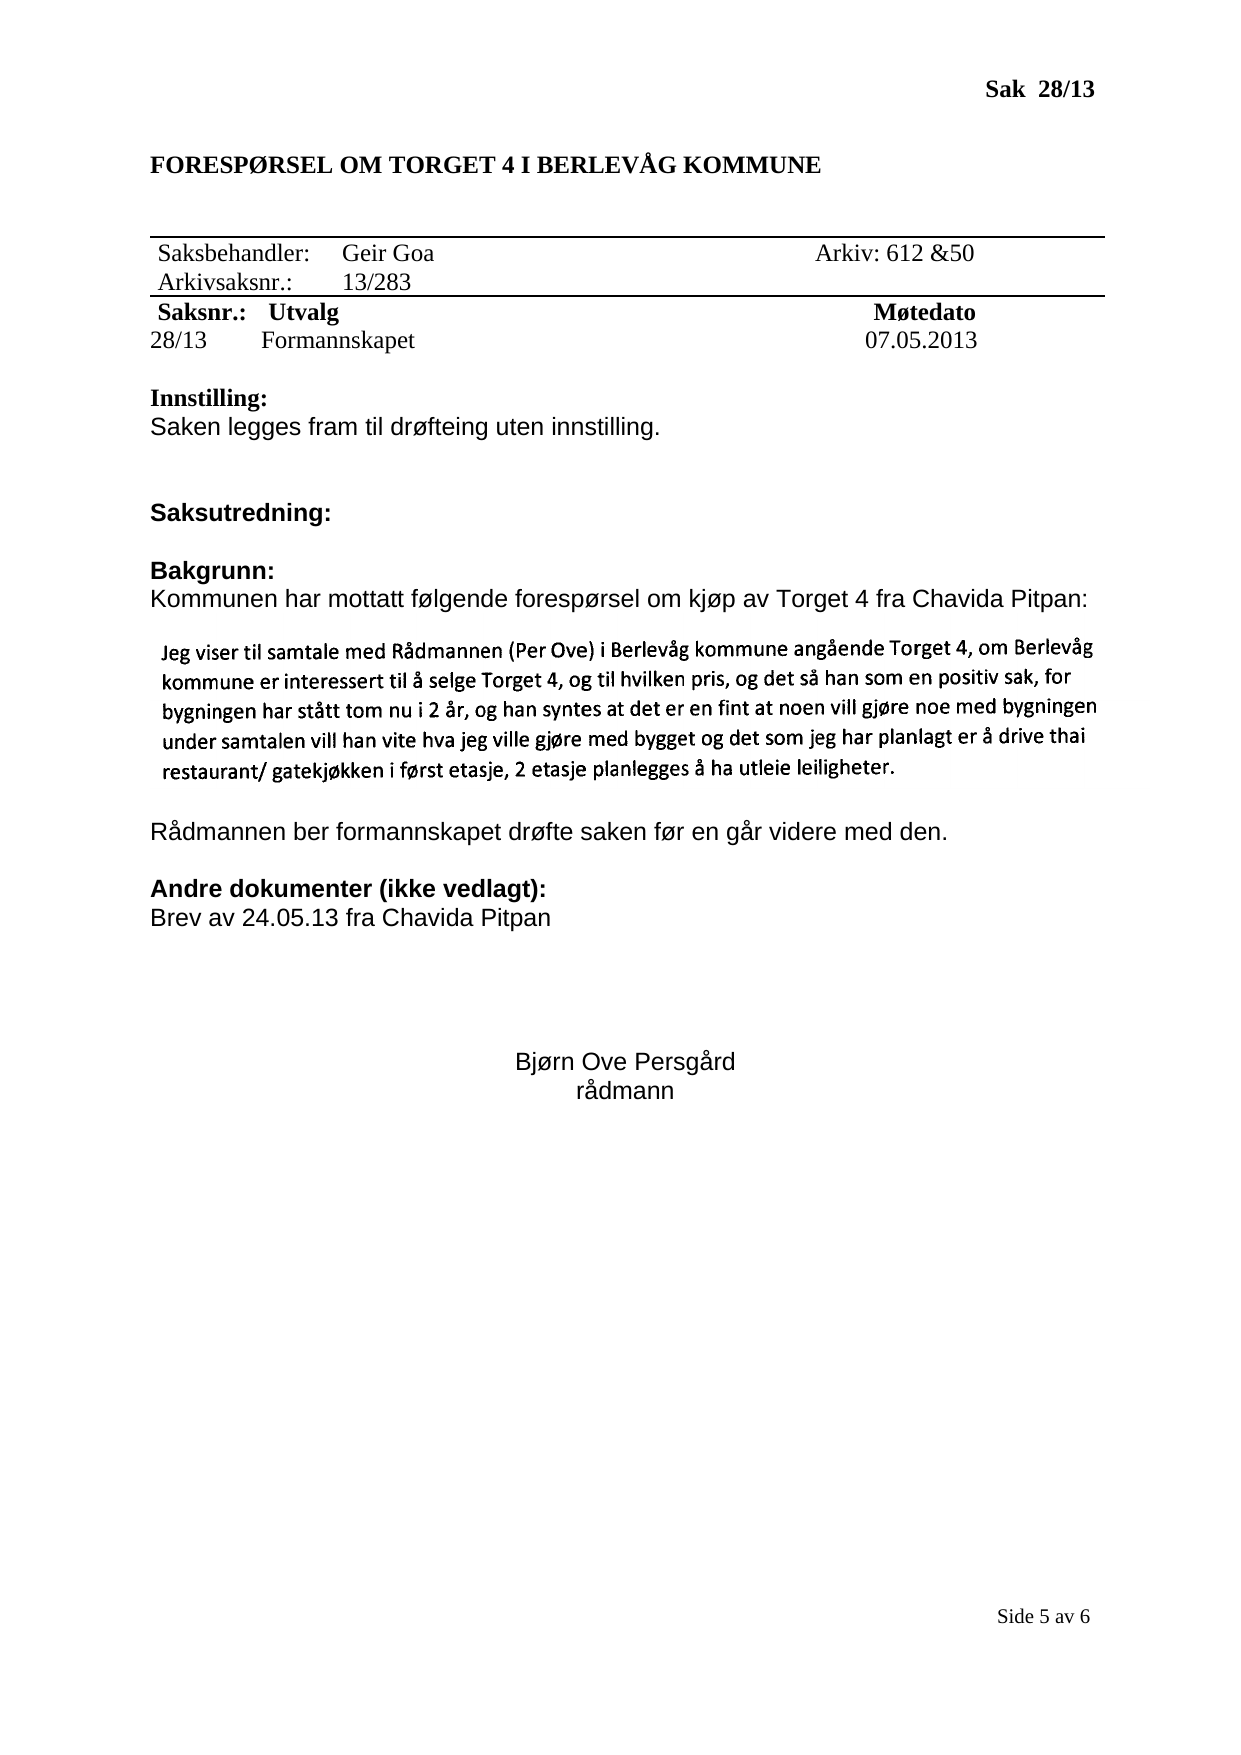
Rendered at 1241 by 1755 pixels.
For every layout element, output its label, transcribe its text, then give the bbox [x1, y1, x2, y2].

text FORESPØRSEL OM TORGET 4 I BERLEVÅG KOMMUNE [150, 150, 1100, 179]
text Rådmannen ber formannskapet drøfte saken før en går videre med den. [150, 817, 1100, 846]
text Saksutredning: [150, 498, 1100, 527]
table_cell Saksnr.: [150, 297, 261, 326]
table_cell [808, 267, 1104, 295]
text rådmann [150, 1076, 1100, 1104]
text 28/13 Formannskapet 07.05.2013 [150, 326, 1100, 354]
text Kommunen har mottatt følgende forespørsel om kjøp av Torget 4 fra Chavida Pitpan: [150, 584, 1100, 613]
table_cell 13/283 [335, 267, 576, 295]
table_cell Arkivsaksnr.: [150, 267, 334, 295]
text Innstilling: [150, 383, 1100, 412]
table_cell [576, 267, 807, 295]
text Andre dokumenter (ikke vedlagt): [150, 874, 1100, 903]
table_cell Møtedato [866, 295, 1115, 326]
table_cell [1105, 267, 1115, 295]
table_header [1105, 236, 1115, 267]
table_header Saksbehandler: [150, 238, 334, 267]
table_header Geir Goa [335, 238, 807, 267]
text Brev av 24.05.13 fra Chavida Pitpan [150, 903, 1100, 932]
text Saken legges fram til drøfteing uten innstilling. [150, 412, 1100, 441]
table_header Arkiv: 612 &50 [808, 238, 1104, 267]
table_cell Utvalg [261, 297, 866, 326]
text Bjørn Ove Persgård [150, 1047, 1100, 1076]
text Bakgrunn: [150, 556, 1100, 584]
